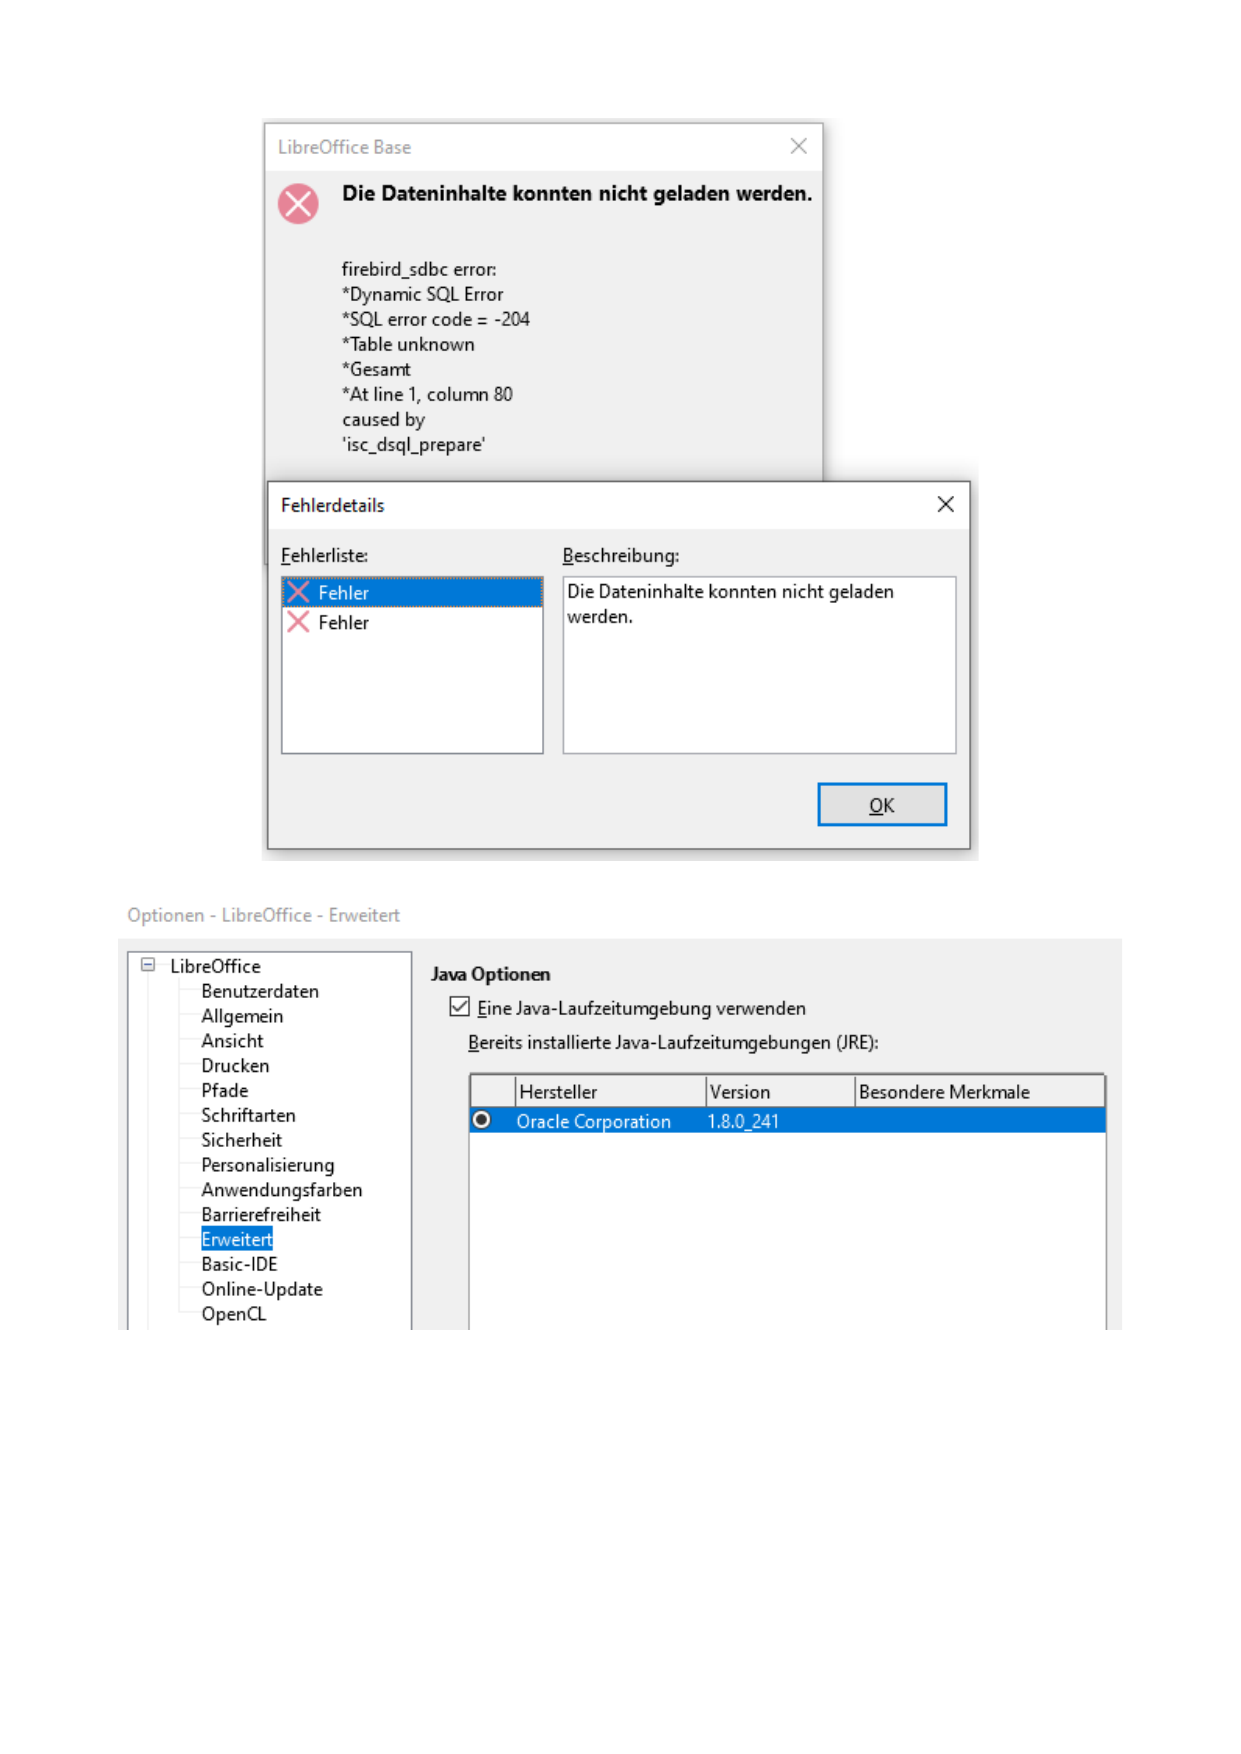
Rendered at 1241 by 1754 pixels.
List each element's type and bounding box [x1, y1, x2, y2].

picture [261, 118, 979, 861]
picture [118, 894, 1123, 1330]
